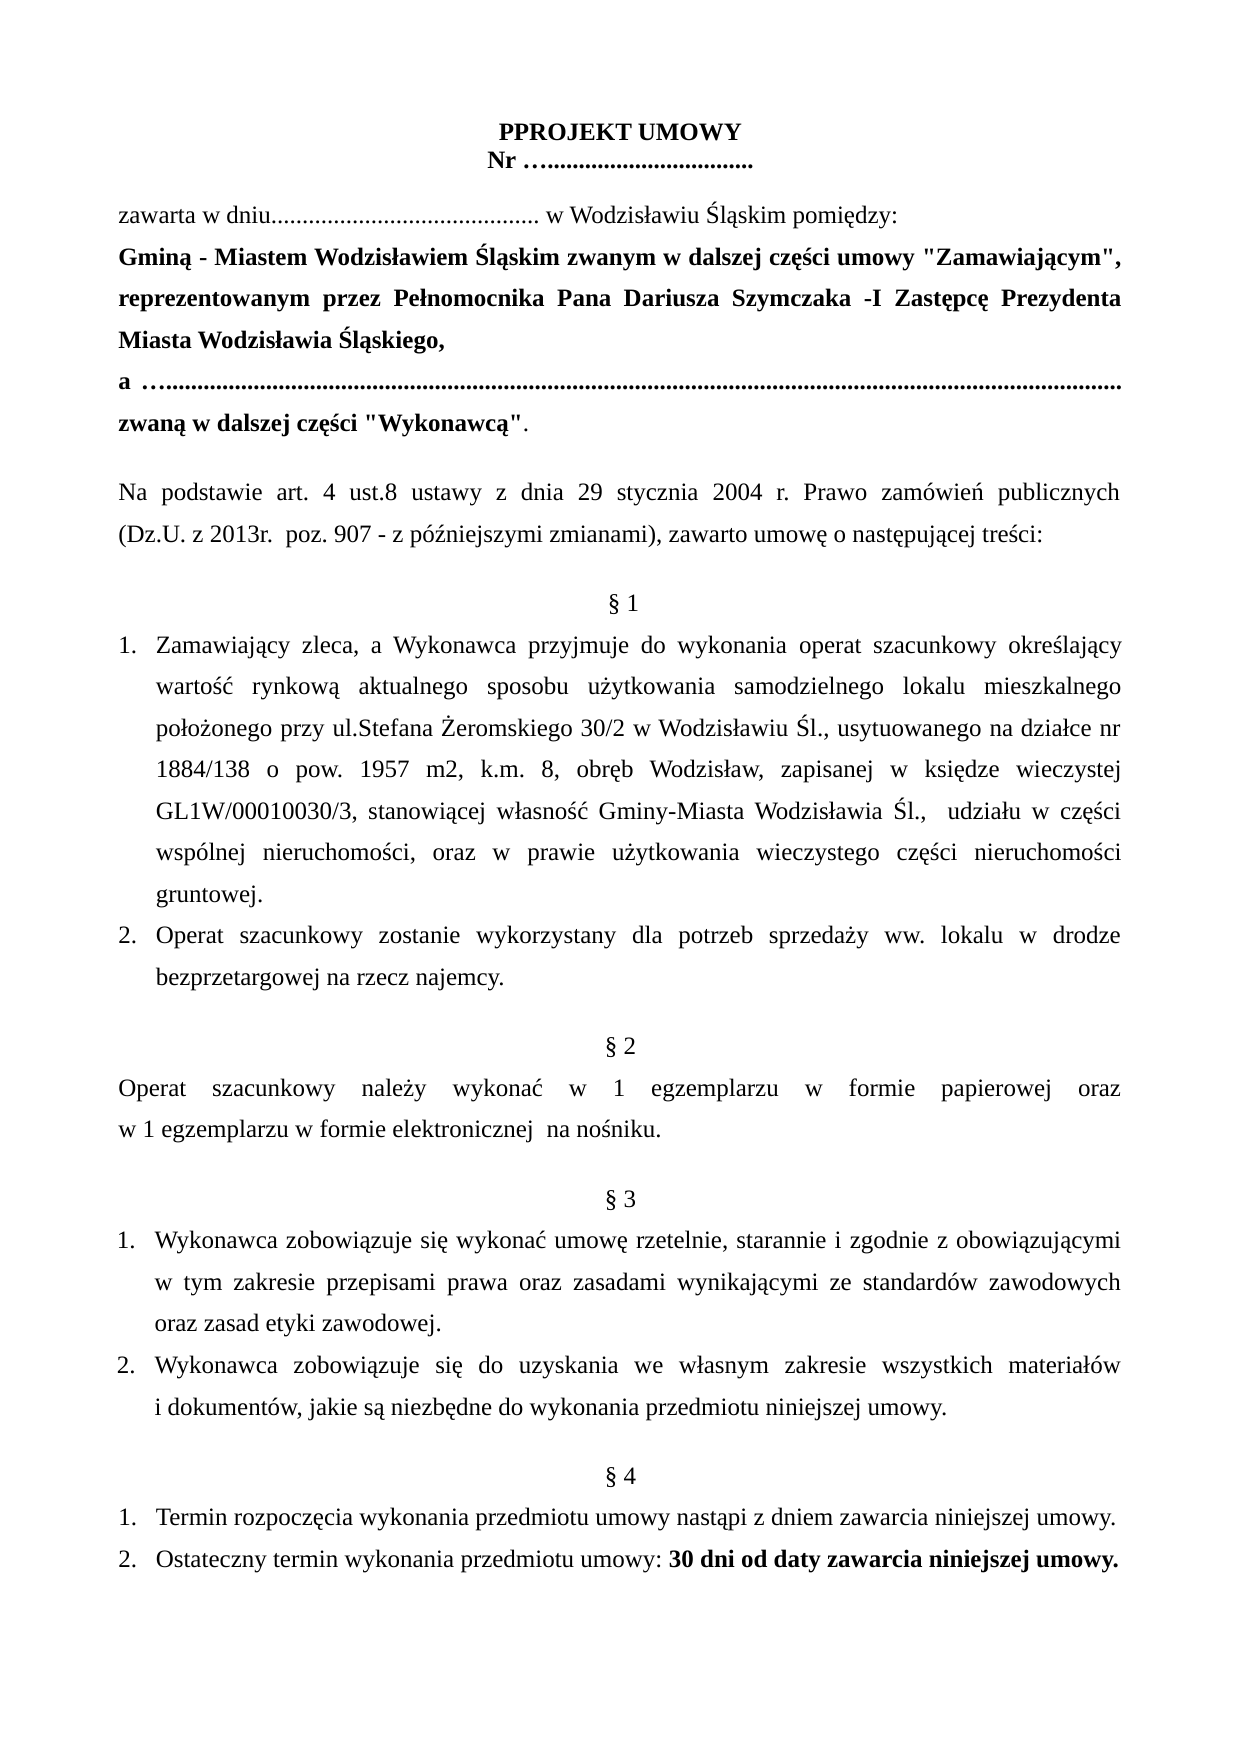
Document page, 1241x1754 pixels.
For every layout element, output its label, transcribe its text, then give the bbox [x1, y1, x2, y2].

list Termin rozpoczęcia wykonania przedmiotu umowy nastąpi z dniem zawarcia niniejszej umowy. [118, 1503, 1122, 1531]
text Na podstawie art. 4 ust.8 ustawy z dnia 29 stycznia 2004 r. Prawo zamówień publicznych (Dz.U. z 2013r. poz. 907 - z późniejszymi zmianami), zawarto umowę o następującej treści: [118, 478, 1122, 548]
list Operat szacunkowy zostanie wykorzystany dla potrzeb sprzedaży ww. lokalu w drodze bezprzetargowej na rzecz najemcy. [118, 922, 1122, 991]
text a …......................................................................................................................................................... zwaną w dalszej części "Wykonawcą". [118, 367, 1122, 437]
list Wykonawca zobowiązuje się do uzyskania we własnym zakresie wszystkich materiałów i dokumentów, jakie są niezbędne do wykonania przedmiotu niniejszej umowy. [118, 1351, 1122, 1420]
list Ostateczny termin wykonania przedmiotu umowy: 30 dni od daty zawarcia niniejszej umowy. [118, 1545, 1122, 1573]
text Nr …................................. [118, 146, 1122, 173]
text PPROJEKT UMOWY [118, 118, 1122, 146]
list Wykonawca zobowiązuje się wykonać umowę rzetelnie, starannie i zgodnie z obowiązującymi w tym zakresie przepisami prawa oraz zasadami wynikającymi ze standardów zawodowych oraz zasad etyki zawodowej. [118, 1226, 1122, 1337]
text Gminą - Miastem Wodzisławiem Śląskim zwanym w dalszej części umowy "Zamawiającym", reprezentowanym przez Pełnomocnika Pana Dariusza Szymczaka -I Zastępcę Prezydenta Miasta Wodzisławia Śląskiego, [118, 243, 1122, 354]
text zawarta w dniu........................................... w Wodzisławiu Śląskim pomiędzy: [118, 201, 1122, 229]
text Operat szacunkowy należy wykonać w 1 egzemplarzu w formie papierowej oraz w 1 egzemplarzu w formie elektronicznej na nośniku. [118, 1074, 1122, 1143]
text § 1 [118, 589, 1122, 617]
text § 4 [118, 1462, 1122, 1490]
text § 2 [118, 1032, 1122, 1060]
text § 3 [118, 1185, 1122, 1213]
list Zamawiający zleca, a Wykonawca przyjmuje do wykonania operat szacunkowy określający wartość rynkową aktualnego sposobu użytkowania samodzielnego lokalu mieszkalnego położonego przy ul.Stefana Żeromskiego 30/2 w Wodzisławiu Śl., usytuowanego na działce nr 1884/138 o pow. 1957 m2, k.m. 8, obręb Wodzisław, zapisanej w księdze wieczystej GL1W/00010030/3, stanowiącej własność Gminy-Miasta Wodzisławia Śl., udziału w części wspólnej nieruchomości, oraz w prawie użytkowania wieczystego części nieruchomości gruntowej. [118, 631, 1122, 908]
